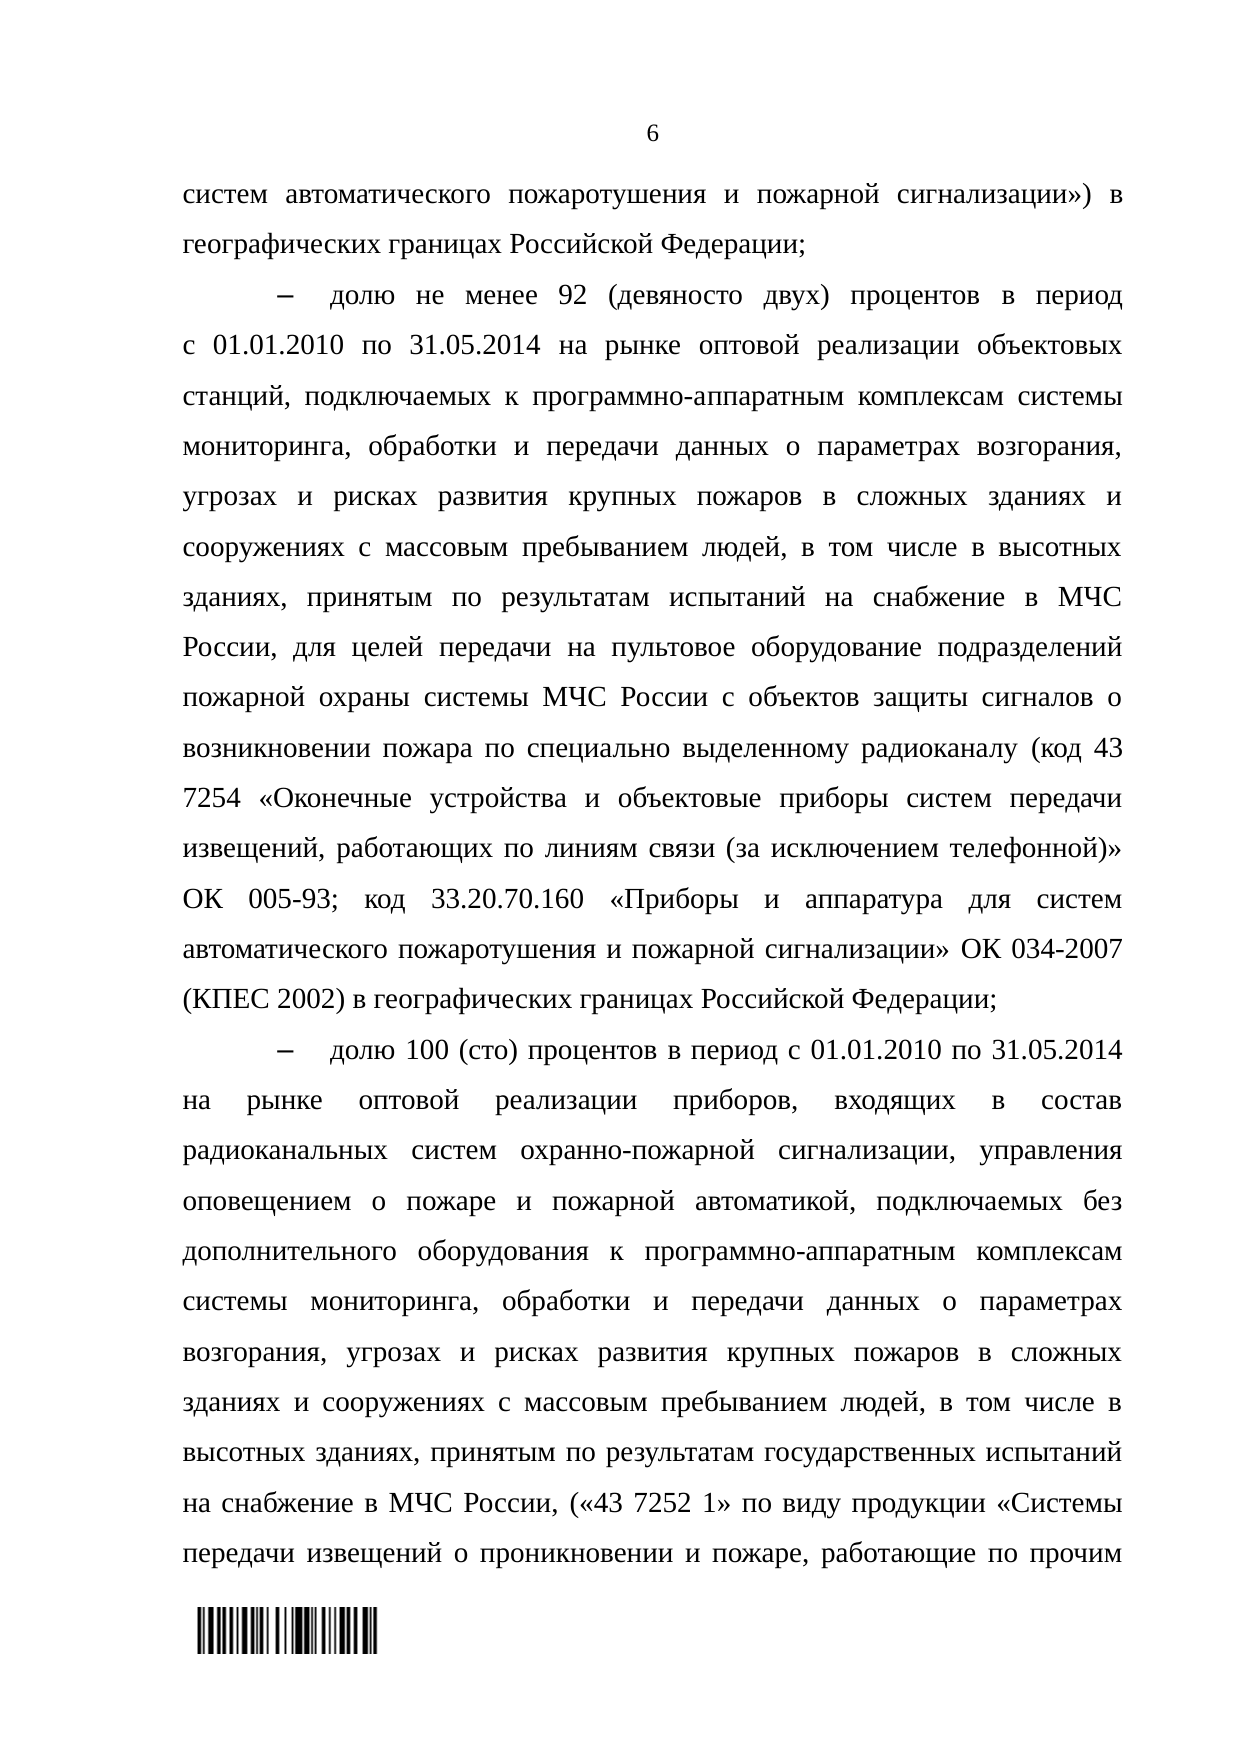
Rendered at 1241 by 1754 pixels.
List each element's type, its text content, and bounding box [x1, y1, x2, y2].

list систем автоматического пожаротушения и пожарной сигнализации») в географических границах Российской Федерации; [182, 176, 1123, 260]
list долю 100 (сто) процентов в период с 01.01.2010 по 31.05.2014 на рынке оптовой реализации приборов, входящих в состав радиоканальных систем охранно-пожарной сигнализации, управления оповещением о пожаре и пожарной автоматикой, подключаемых без дополнительного оборудования к программно-аппаратным комплексам системы мониторинга, обработки и передачи данных о параметрах возгорания, угрозах и рисках развития крупных пожаров в сложных зданиях и сооружениях с массовым пребыванием людей, в том числе в высотных зданиях, принятым по результатам государственных испытаний на снабжение в МЧС России, («43 7252 1» по виду продукции «Системы передачи извещений о проникновении и пожаре, работающие по прочим [182, 1032, 1123, 1568]
picture [182, 1607, 395, 1654]
list долю не менее 92 (девяносто двух) процентов в период с 01.01.2010 по 31.05.2014 на рынке оптовой реализации объектовых станций, подключаемых к программно-аппаратным комплексам системы мониторинга, обработки и передачи данных о параметрах возгорания, угрозах и рисках развития крупных пожаров в сложных зданиях и сооружениях с массовым пребыванием людей, в том числе в высотных зданиях, принятым по результатам испытаний на снабжение в МЧС России, для целей передачи на пультовое оборудование подразделений пожарной охраны системы МЧС России с объектов защиты сигналов о возникновении пожара по специально выделенному радиоканалу (код 43 7254 «Оконечные устройства и объектовые приборы систем передачи извещений, работающих по линиям связи (за исключением телефонной)» ОК 005-93; код 33.20.70.160 «Приборы и аппаратура для систем автоматического пожаротушения и пожарной сигнализации» ОК 034-2007 (КПЕС 2002) в географических границах Российской Федерации; [182, 277, 1123, 1015]
